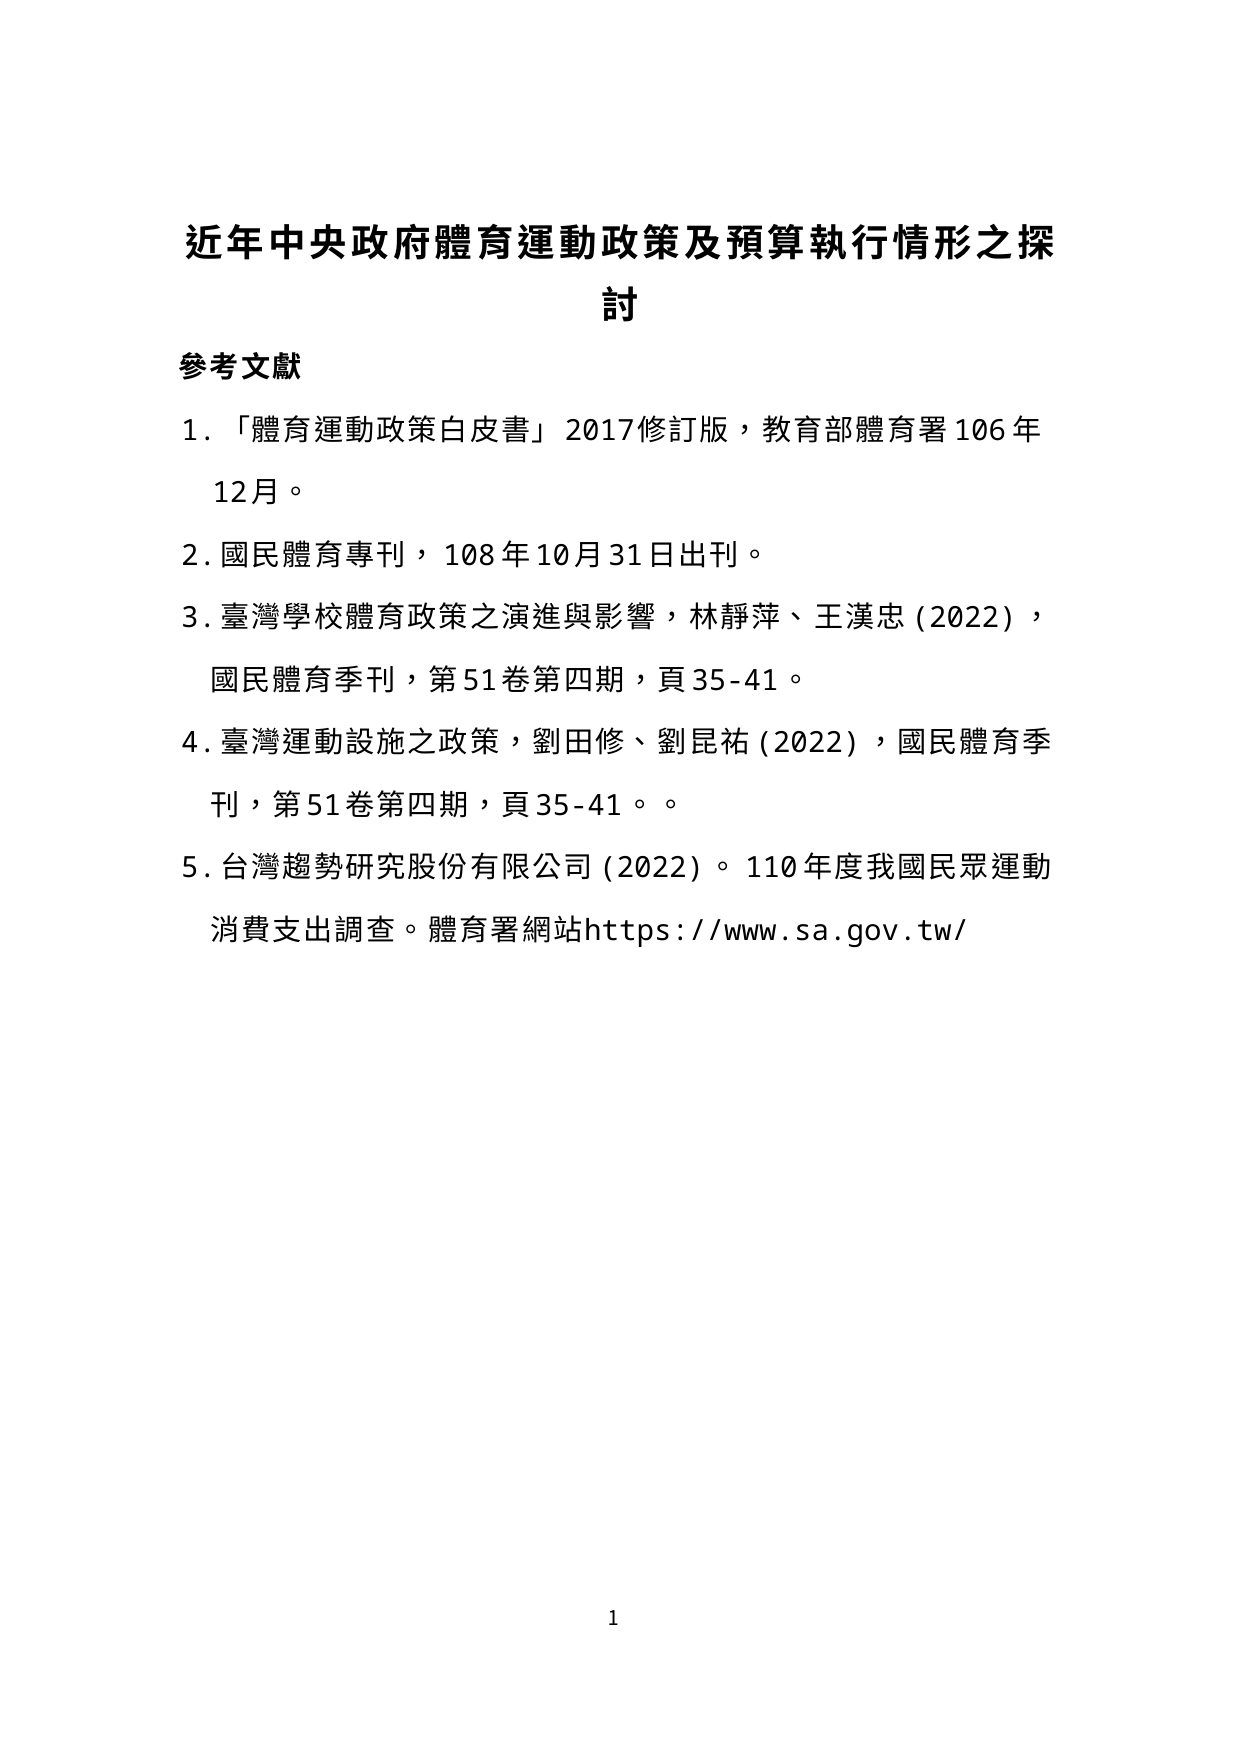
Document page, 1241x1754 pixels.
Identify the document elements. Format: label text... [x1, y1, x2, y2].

text 近年中央政府體育運動政策及預算執行情形之探討 [177, 198, 1063, 323]
text 3.臺灣學校體育政策之演進與影響，林靜萍、王漢忠(2022)，國民體育季刊，第51卷第四期，頁35-41。 [177, 573, 1063, 698]
text 參考文獻 [177, 323, 1063, 386]
text 4.臺灣運動設施之政策，劉田修、劉昆祐(2022)，國民體育季刊，第51卷第四期，頁35-41。。 [177, 698, 1063, 823]
text 5.台灣趨勢研究股份有限公司(2022)。110年度我國民眾運動消費支出調查。體育署網站https://www.sa.gov.tw/ [177, 823, 1063, 948]
text 2.國民體育專刊，108年10月31日出刊。 [177, 511, 1063, 573]
text 1.「體育運動政策白皮書」2017修訂版，教育部體育署106年12月。 [177, 386, 1063, 511]
